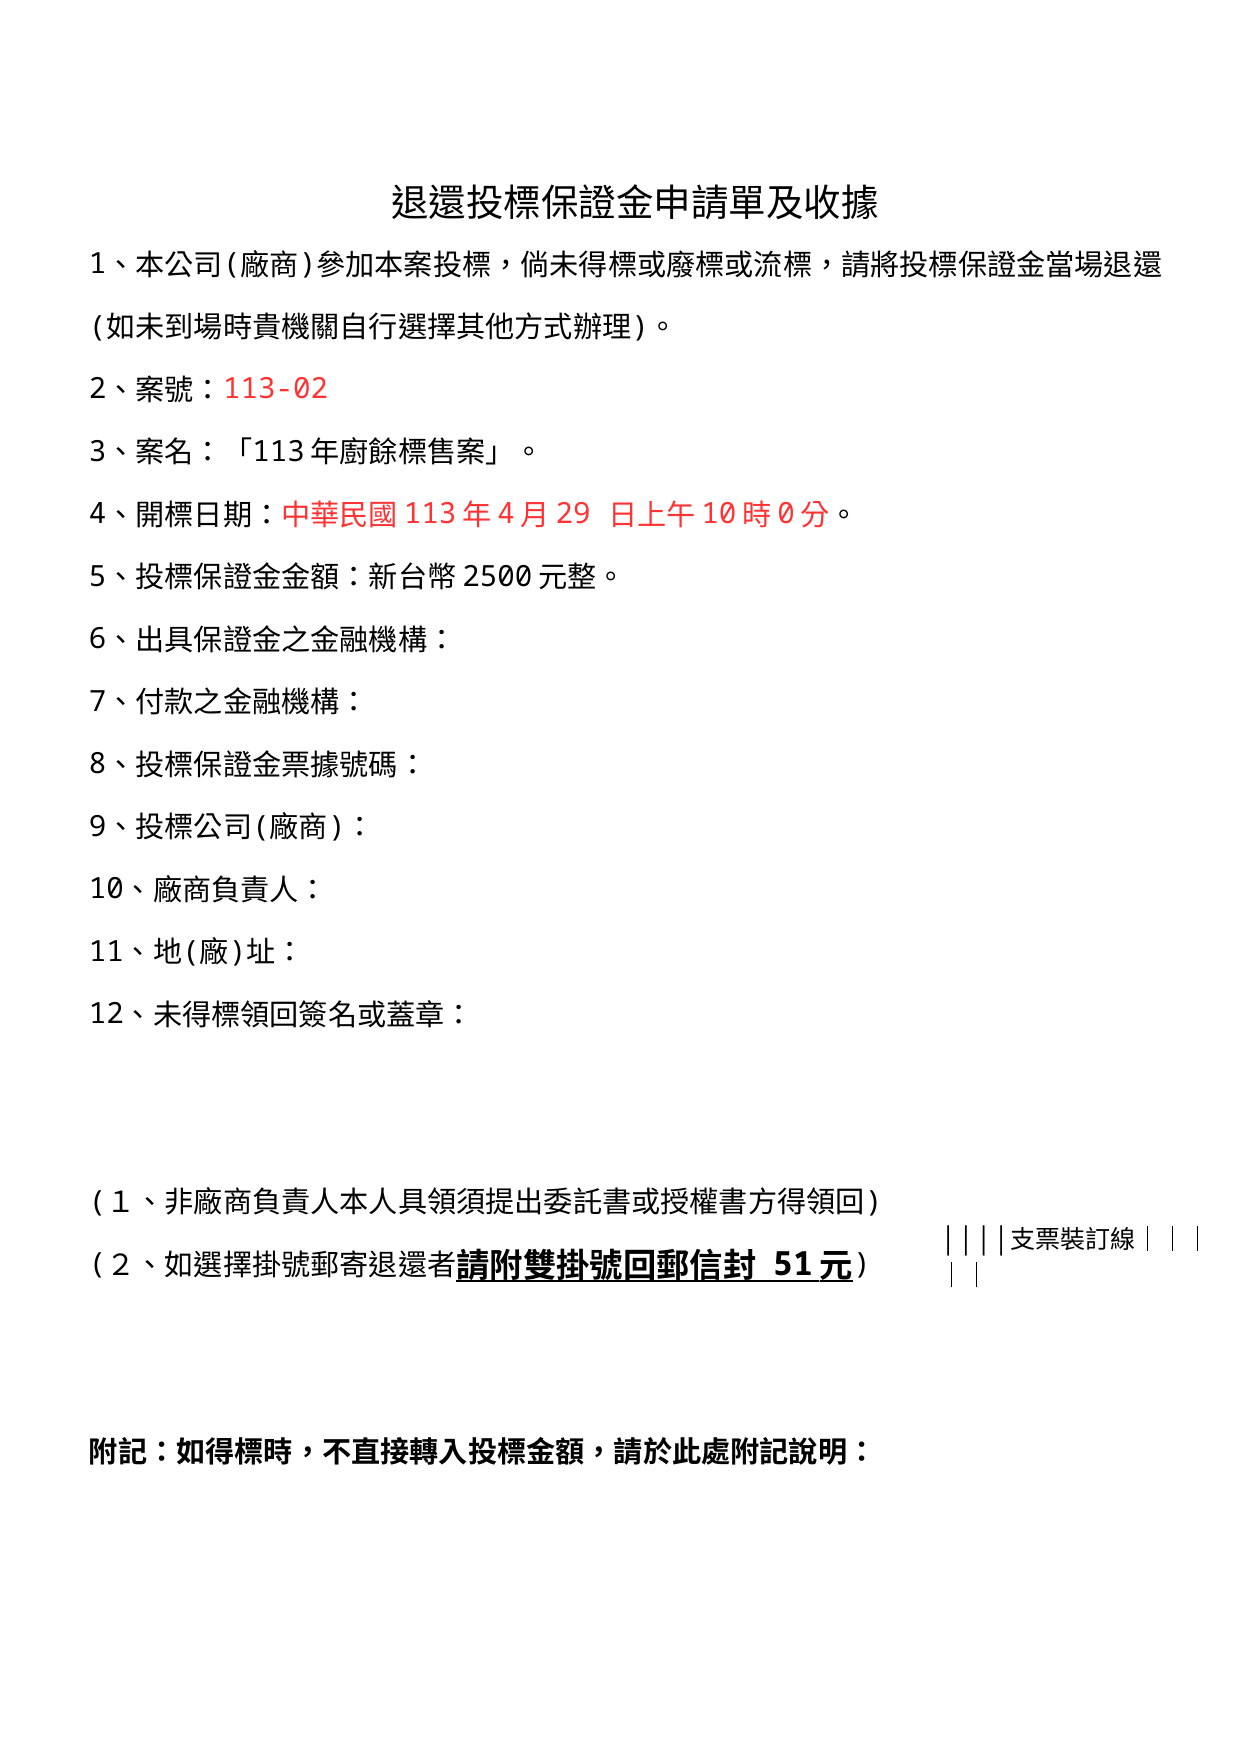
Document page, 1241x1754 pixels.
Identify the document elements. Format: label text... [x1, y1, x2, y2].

text (２、如選擇掛號郵寄退還者請附雙掛號回郵信封 51元) [89, 1221, 922, 1283]
list 地(廠)址： [89, 908, 1181, 971]
list 案號：113-02 [89, 346, 1181, 408]
list 投標公司(廠商)： [89, 783, 1181, 846]
text 附記：如得標時，不直接轉入投標金額，請於此處附記說明： [89, 1408, 922, 1471]
list 廠商負責人： [89, 846, 1181, 908]
list 付款之金融機構： [89, 658, 1181, 721]
list 案名：「113年廚餘標售案」。 [89, 408, 1181, 471]
list 開標日期：中華民國113年4月29 日上午10時0分。 [89, 471, 1181, 533]
list 未得標領回簽名或蓋章： [89, 971, 1181, 1033]
list 投標保證金票據號碼： [89, 721, 1181, 783]
text 退還投標保證金申請單及收據 [89, 158, 1181, 221]
list 本公司(廠商)參加本案投標，倘未得標或廢標或流標，請將投標保證金當場退還(如未到場時貴機關自行選擇其他方式辦理)。 [89, 221, 1181, 346]
text (１、非廠商負責人本人具領須提出委託書或授權書方得領回) [89, 1158, 1240, 1585]
list 投標保證金金額：新台幣2500元整。 [89, 533, 1181, 596]
text ││││支票裝訂線│││││ [939, 1219, 1223, 1292]
list 出具保證金之金融機構： [89, 596, 1181, 658]
